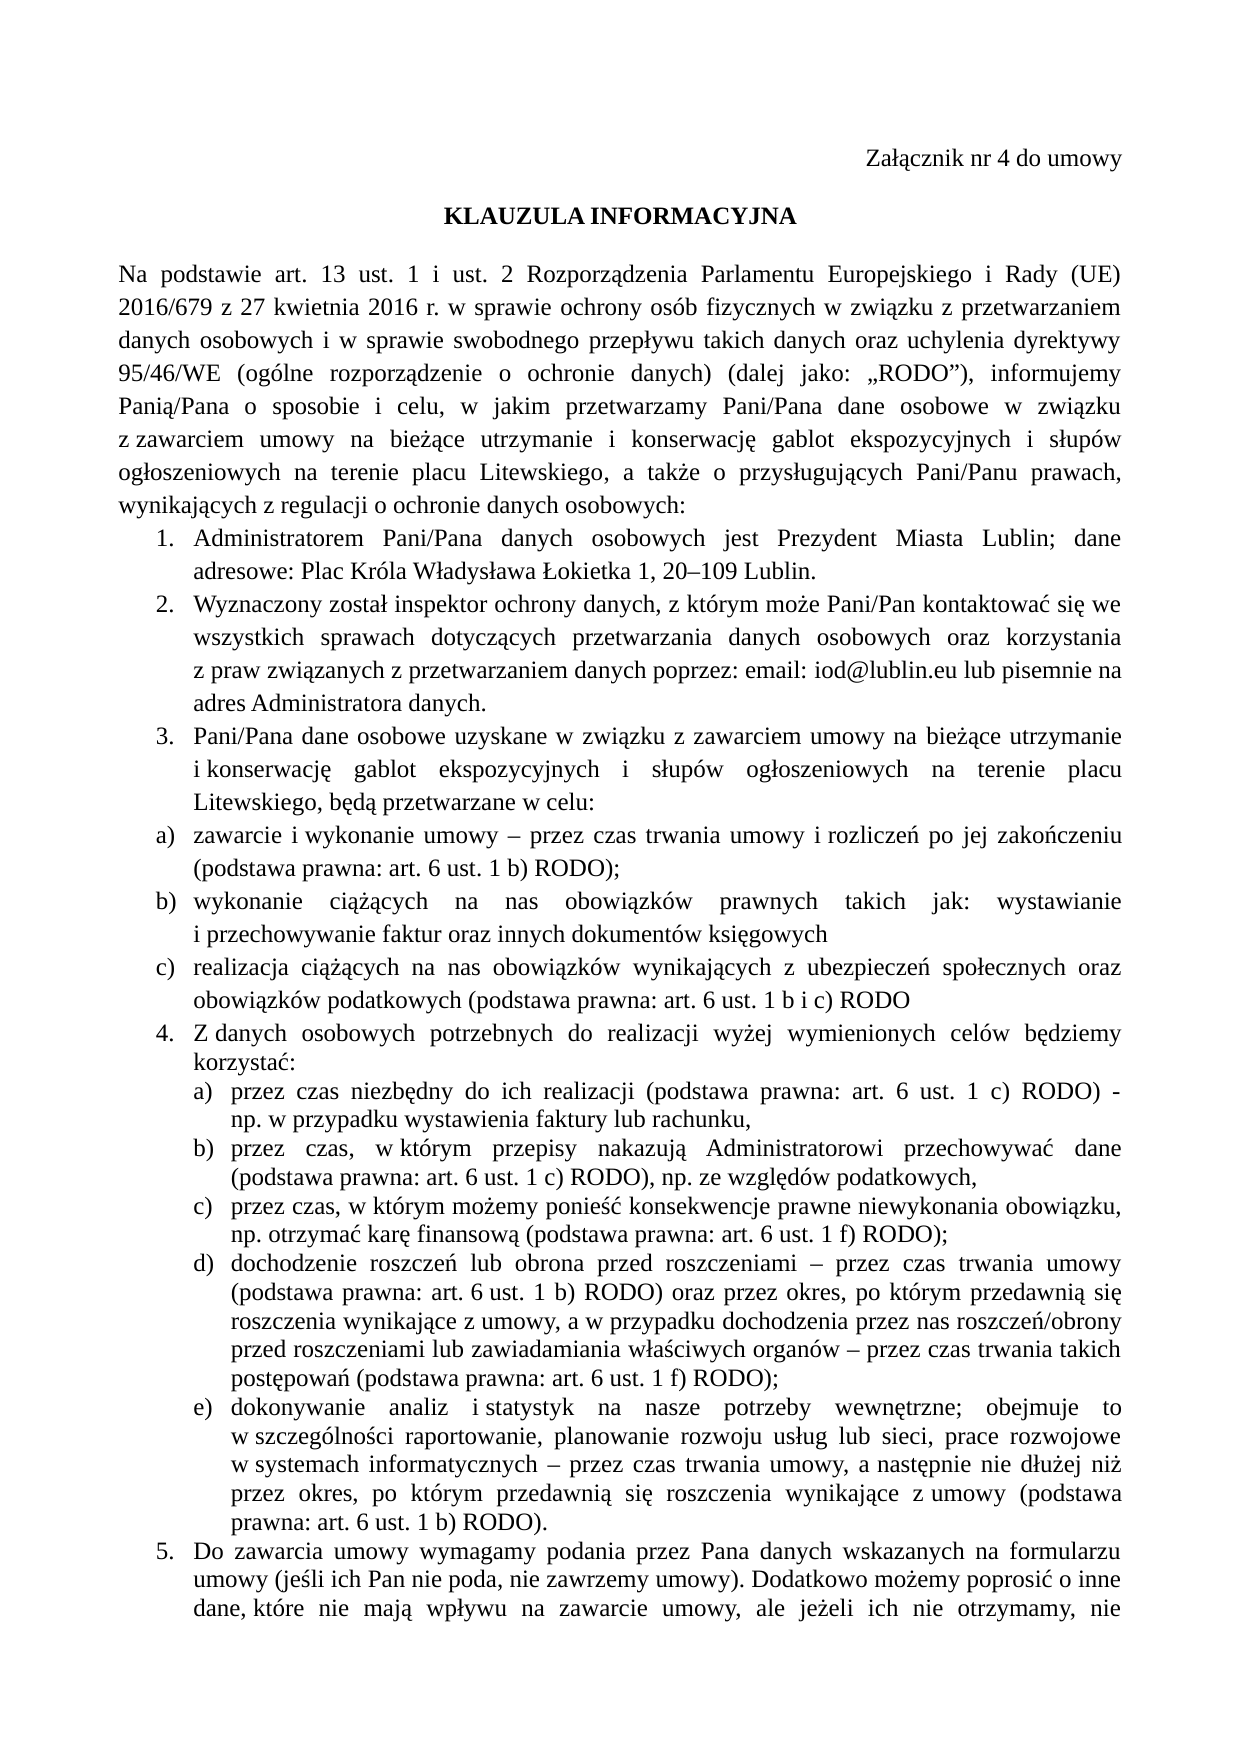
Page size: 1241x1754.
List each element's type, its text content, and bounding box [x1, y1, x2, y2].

list wykonanie ciążących na nas obowiązków prawnych takich jak: wystawianie i przechowywanie faktur oraz innych dokumentów księgowych [156, 886, 1122, 948]
list Pani/Pana dane osobowe uzyskane w związku z zawarciem umowy na bieżące utrzymanie i konserwację gablot ekspozycyjnych i słupów ogłoszeniowych na terenie placu Litewskiego, będą przetwarzane w celu: [156, 721, 1122, 816]
list przez czas, w którym możemy ponieść konsekwencje prawne niewykonania obowiązku, np. otrzymać karę finansową (podstawa prawna: art. 6 ust. 1 f) RODO); [193, 1191, 1122, 1248]
text Na podstawie art. 13 ust. 1 i ust. 2 Rozporządzenia Parlamentu Europejskiego i Rady (UE) 2016/679 z 27 kwietnia 2016 r. w sprawie ochrony osób fizycznych w związku z przetwarzaniem danych osobowych i w sprawie swobodnego przepływu takich danych oraz uchylenia dyrektywy 95/46/WE (ogólne rozporządzenie o ochronie danych) (dalej jako: „RODO”), informujemy Panią/Pana o sposobie i celu, w jakim przetwarzamy Pani/Pana dane osobowe w związku z zawarciem umowy na bieżące utrzymanie i konserwację gablot ekspozycyjnych i słupów ogłoszeniowych na terenie placu Litewskiego, a także o przysługujących Pani/Panu prawach, wynikających z regulacji o ochronie danych osobowych: [118, 259, 1122, 519]
list dochodzenie roszczeń lub obrona przed roszczeniami – przez czas trwania umowy (podstawa prawna: art. 6 ust. 1 b) RODO) oraz przez okres, po którym przedawnią się roszczenia wynikające z umowy, a w przypadku dochodzenia przez nas roszczeń/obrony przed roszczeniami lub zawiadamiania właściwych organów – przez czas trwania takich postępowań (podstawa prawna: art. 6 ust. 1 f) RODO); [193, 1248, 1122, 1392]
list Wyznaczony został inspektor ochrony danych, z którym może Pani/Pan kontaktować się we wszystkich sprawach dotyczących przetwarzania danych osobowych oraz korzystania z praw związanych z przetwarzaniem danych poprzez: email: iod@lublin.eu lub pisemnie na adres Administratora danych. [156, 589, 1122, 717]
list przez czas niezbędny do ich realizacji (podstawa prawna: art. 6 ust. 1 c) RODO) - np. w przypadku wystawienia faktury lub rachunku, [193, 1076, 1122, 1133]
text KLAUZULA INFORMACYJNA [118, 201, 1122, 230]
list Do zawarcia umowy wymagamy podania przez Pana danych wskazanych na formularzu umowy (jeśli ich Pan nie poda, nie zawrzemy umowy). Dodatkowo możemy poprosić o inne dane, które nie mają wpływu na zawarcie umowy, ale jeżeli ich nie otrzymamy, nie [156, 1536, 1122, 1622]
list zawarcie i wykonanie umowy – przez czas trwania umowy i rozliczeń po jej zakończeniu (podstawa prawna: art. 6 ust. 1 b) RODO); [156, 820, 1122, 882]
list realizacja ciążących na nas obowiązków wynikających z ubezpieczeń społecznych oraz obowiązków podatkowych (podstawa prawna: art. 6 ust. 1 b i c) RODO [156, 952, 1122, 1014]
list dokonywanie analiz i statystyk na nasze potrzeby wewnętrzne; obejmuje to w szczególności raportowanie, planowanie rozwoju usług lub sieci, prace rozwojowe w systemach informatycznych – przez czas trwania umowy, a następnie nie dłużej niż przez okres, po którym przedawnią się roszczenia wynikające z umowy (podstawa prawna: art. 6 ust. 1 b) RODO). [193, 1392, 1122, 1536]
list Z danych osobowych potrzebnych do realizacji wyżej wymienionych celów będziemy korzystać: [156, 1018, 1122, 1076]
list przez czas, w którym przepisy nakazują Administratorowi przechowywać dane (podstawa prawna: art. 6 ust. 1 c) RODO), np. ze względów podatkowych, [193, 1133, 1122, 1191]
list Administratorem Pani/Pana danych osobowych jest Prezydent Miasta Lublin; dane adresowe: Plac Króla Władysława Łokietka 1, 20–109 Lublin. [156, 523, 1122, 585]
